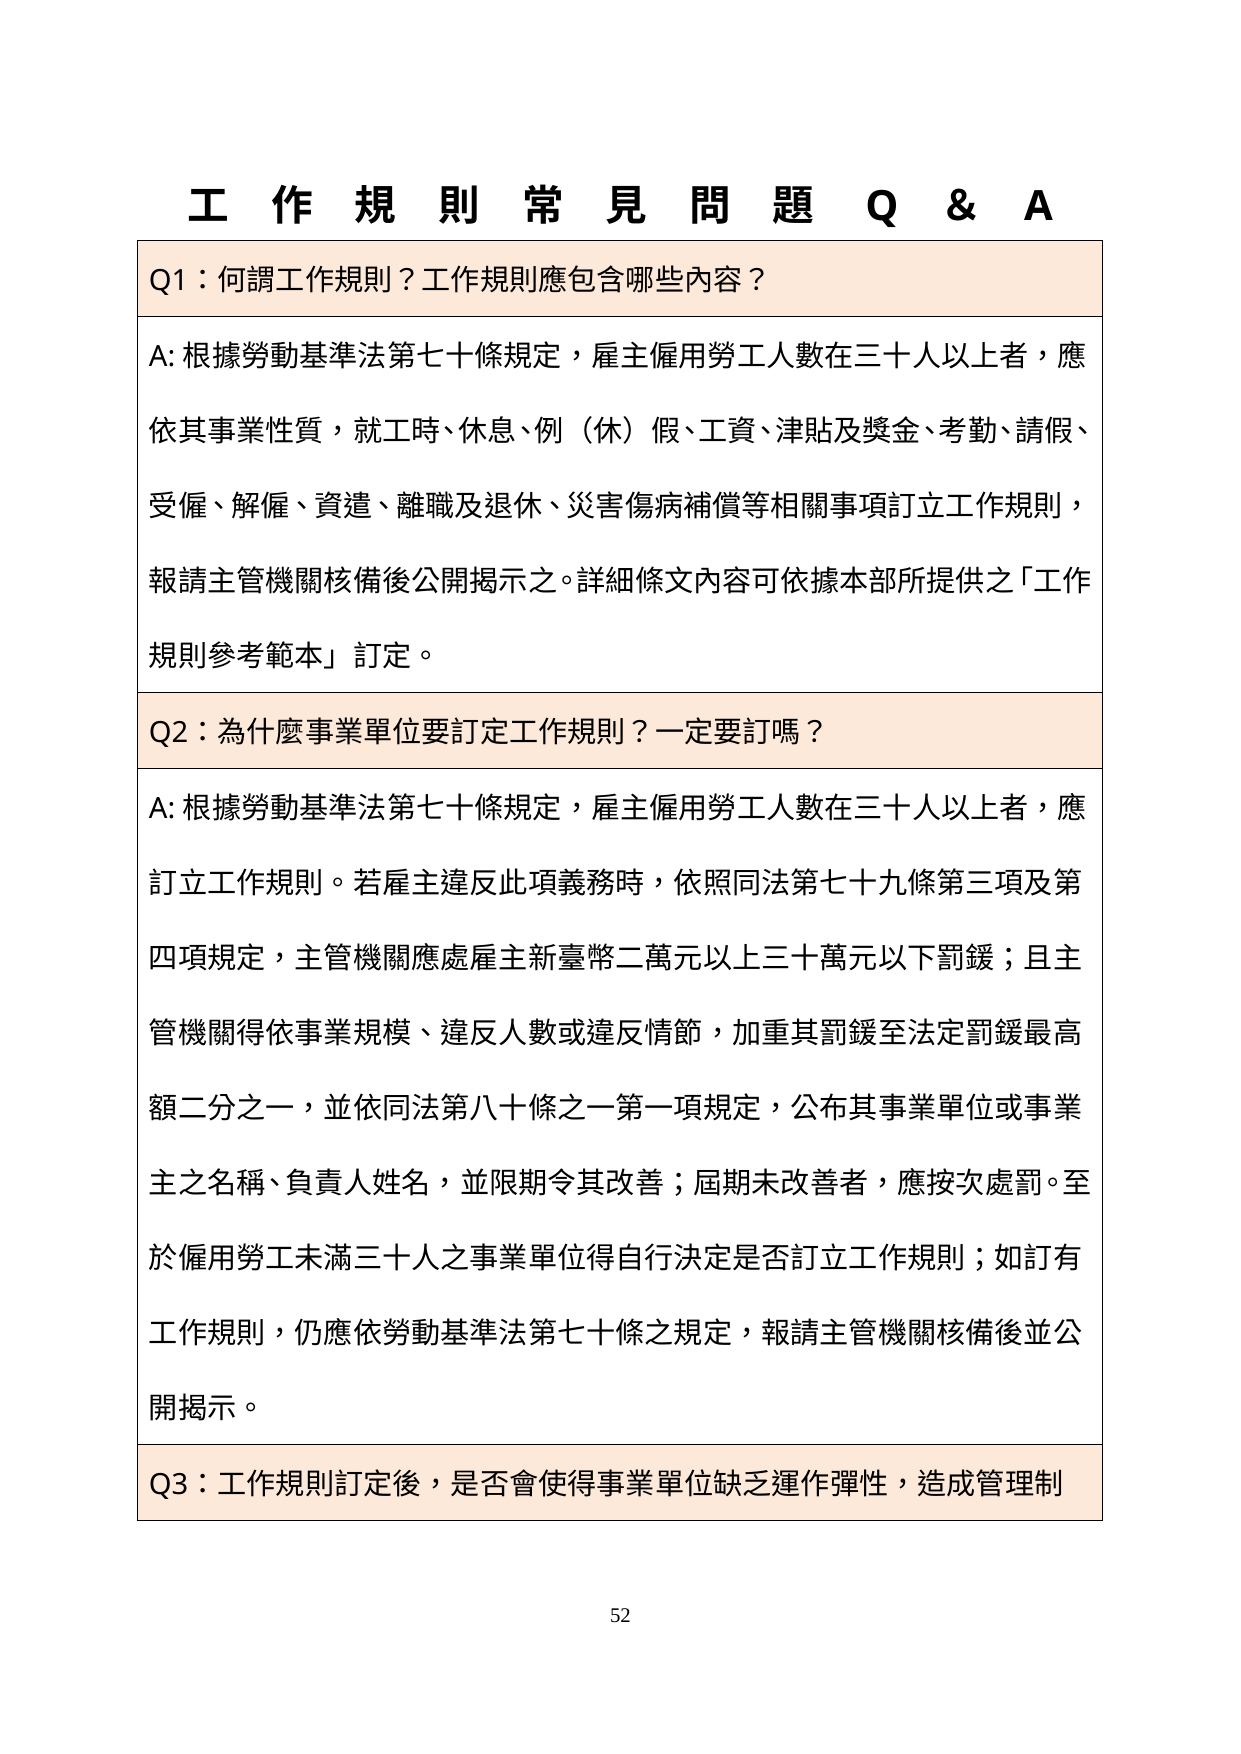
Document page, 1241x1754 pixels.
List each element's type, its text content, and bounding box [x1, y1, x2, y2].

table_cell Q2：為什麼事業單位要訂定工作規則？一定要訂嗎？ [138, 693, 1102, 768]
table_cell A: 根據勞動基準法第七十條規定，雇主僱用勞工人數在三十人以上者，應訂立工作規則。若雇主違反此項義務時，依照同法第七十九條第三項及第四項規定，主管機關應處雇主新臺幣二萬元以上三十萬元以下罰鍰；且主管機關得依事業規模、違反人數或違反情節，加重其罰鍰至法定罰鍰最高額二分之一，並依同法第八十條之一第一項規定，公布其事業單位或事業主之名稱、負責人姓名，並限期令其改善；屆期未改善者，應按次處罰。至於僱用勞工未滿三十人之事業單位得自行決定是否訂立工作規則；如訂有工作規則，仍應依勞動基準法第七十條之規定，報請主管機關核備後並公開揭示。 [138, 769, 1102, 1444]
table_cell A: 根據勞動基準法第七十條規定，雇主僱用勞工人數在三十人以上者，應依其事業性質，就工時、休息、例（休）假、工資、津貼及獎金、考勤、請假、受僱、解僱、資遣、離職及退休、災害傷病補償等相關事項訂立工作規則，報請主管機關核備後公開揭示之。詳細條文內容可依據本部所提供之「工作規則參考範本」訂定。 [138, 317, 1102, 692]
text 工作規則常見問題Q＆A [187, 164, 1053, 239]
table_cell Q3：工作規則訂定後，是否會使得事業單位缺乏運作彈性，造成管理制 [138, 1445, 1102, 1520]
table_header Q1：何謂工作規則？工作規則應包含哪些內容？ [138, 241, 1102, 316]
